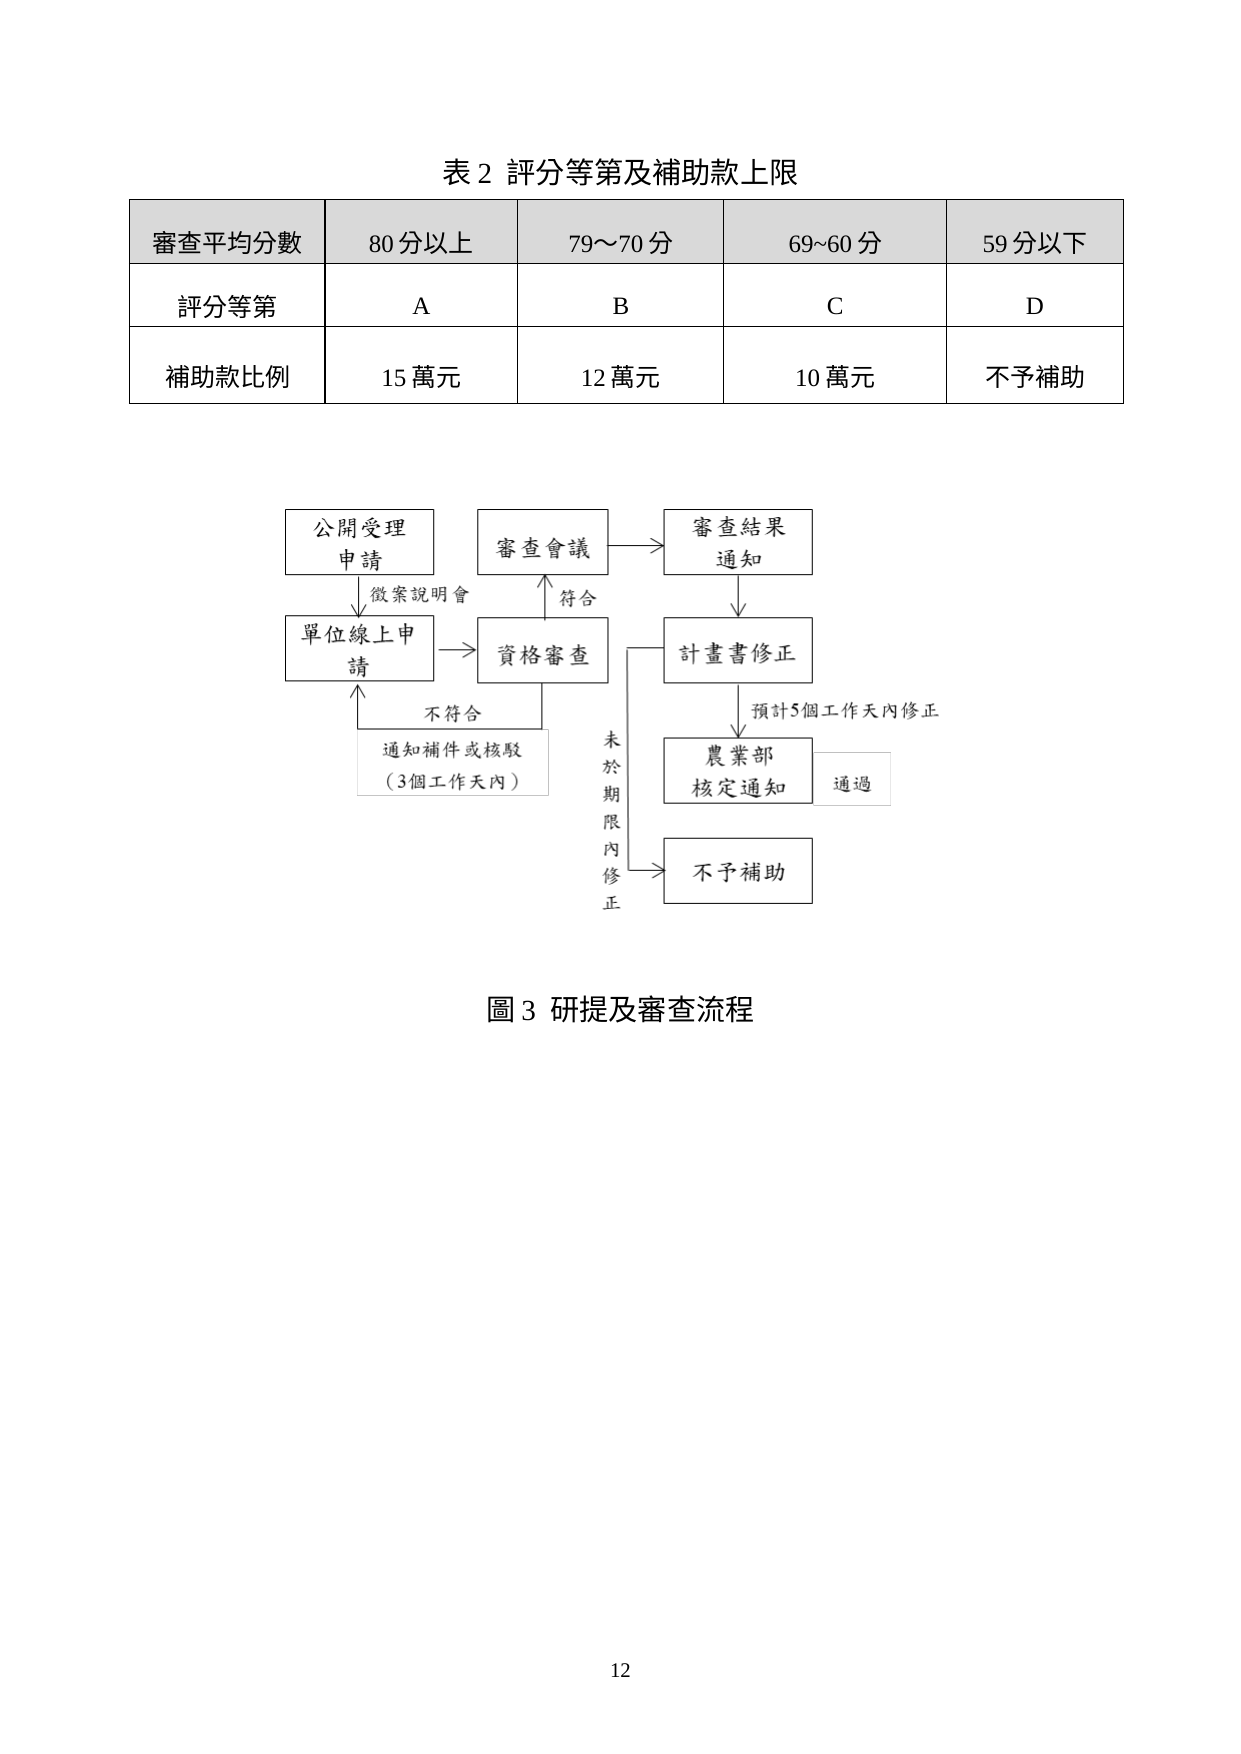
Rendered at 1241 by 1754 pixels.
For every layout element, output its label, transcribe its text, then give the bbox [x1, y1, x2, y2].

table_cell C [724, 264, 946, 326]
text 圖3 研提及審查流程 [118, 966, 1122, 1029]
table_cell 不予補助 [947, 327, 1123, 403]
table_cell D [947, 264, 1123, 326]
table_header 59分以下 [947, 200, 1123, 263]
table_cell A [326, 264, 517, 326]
table_header 69~60分 [724, 200, 946, 263]
table_header 80分以上 [326, 200, 517, 263]
table_header 審查平均分數 [130, 200, 324, 263]
table_cell 評分等第 [130, 264, 324, 326]
text 表2 評分等第及補助款上限 [118, 129, 1122, 191]
table_cell B [518, 264, 723, 326]
table_cell 補助款比例 [130, 327, 324, 403]
table_header 79～70分 [518, 200, 723, 263]
table_cell 15萬元 [326, 327, 517, 403]
table_cell 12萬元 [518, 327, 723, 403]
table_cell 10萬元 [724, 327, 946, 403]
